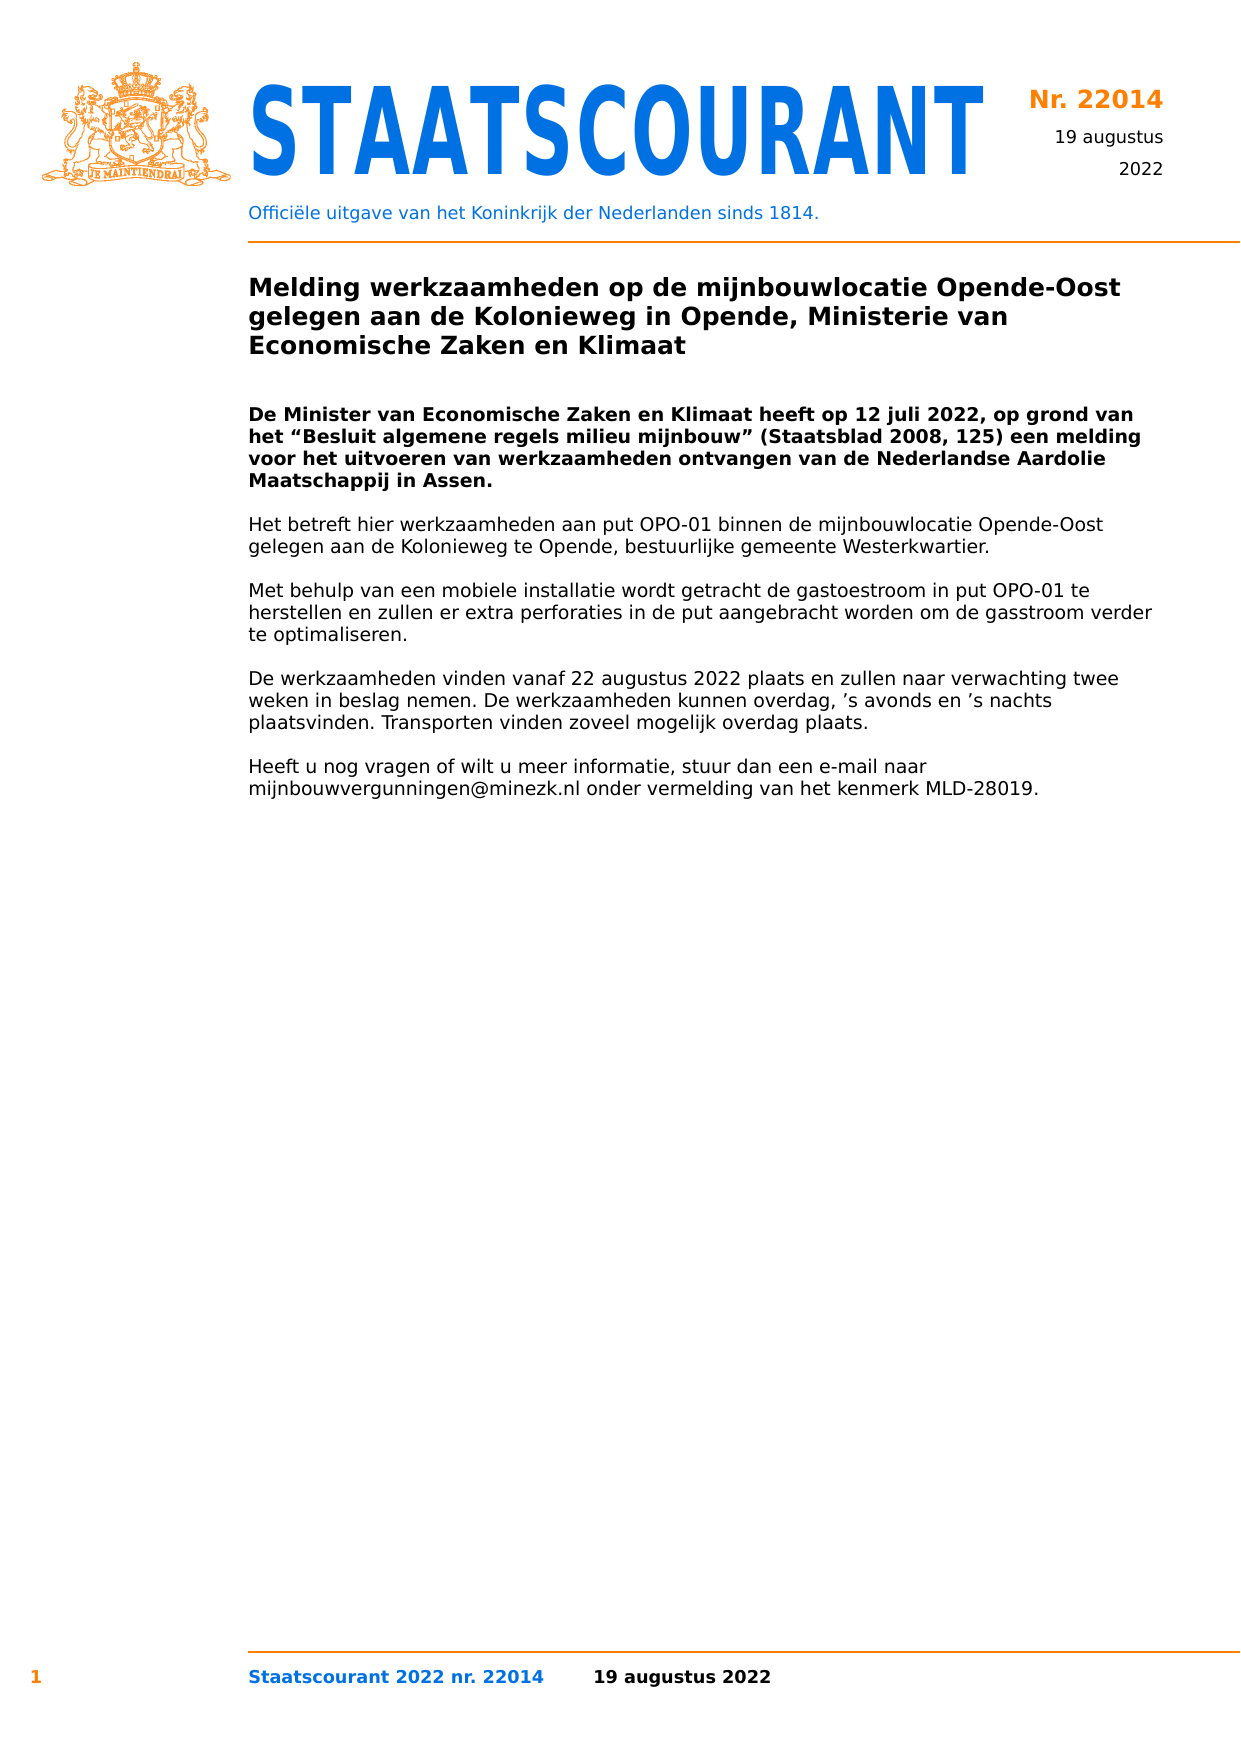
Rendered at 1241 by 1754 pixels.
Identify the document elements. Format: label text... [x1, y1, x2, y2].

picture [41, 62, 231, 186]
text De werkzaamheden vinden vanaf 22 augustus 2022 plaats en zullen naar verwachting twee weken in beslag nemen. De werkzaamheden kunnen overdag, ’s avonds en ’s nachts plaatsvinden. Transporten vinden zoveel mogelijk overdag plaats. [248, 668, 1163, 734]
text Heeft u nog vragen of wilt u meer informatie, stuur dan een e-mail naar mijnbouwvergunningen@minezk.nl onder vermelding van het kenmerk MLD-28019. [248, 756, 1163, 799]
table_header [25, 62, 248, 241]
text Met behulp van een mobiele installatie wordt getracht de gastoestroom in put OPO-01 te herstellen en zullen er extra perforaties in de put aangebracht worden om de gasstroom verder te optimaliseren. [248, 580, 1163, 646]
table_header Nr. 22014 [998, 62, 1240, 121]
table_cell Officiële uitgave van het Koninkrijk der Nederlanden sinds 1814. [248, 203, 1240, 241]
table_cell 2022 [998, 153, 1240, 203]
table_cell 19 augustus [998, 121, 1240, 153]
text De Minister van Economische Zaken en Klimaat heeft op 12 juli 2022, op grond van het “Besluit algemene regels milieu mijnbouw” (Staatsblad 2008, 125) een melding voor het uitvoeren van werkzaamheden ontvangen van de Nederlandse Aardolie Maatschappij in Assen. [248, 404, 1163, 492]
text Het betreft hier werkzaamheden aan put OPO-01 binnen de mijnbouwlocatie Opende-Oost gelegen aan de Kolonieweg te Opende, bestuurlijke gemeente Westerkwartier. [248, 514, 1163, 558]
table_header STAATSCOURANT [248, 62, 998, 203]
subtitle Melding werkzaamheden op de mijnbouwlocatie Opende-Oost gelegen aan de Kolonieweg in Opende, Ministerie van Economische Zaken en Klimaat [248, 273, 1163, 361]
